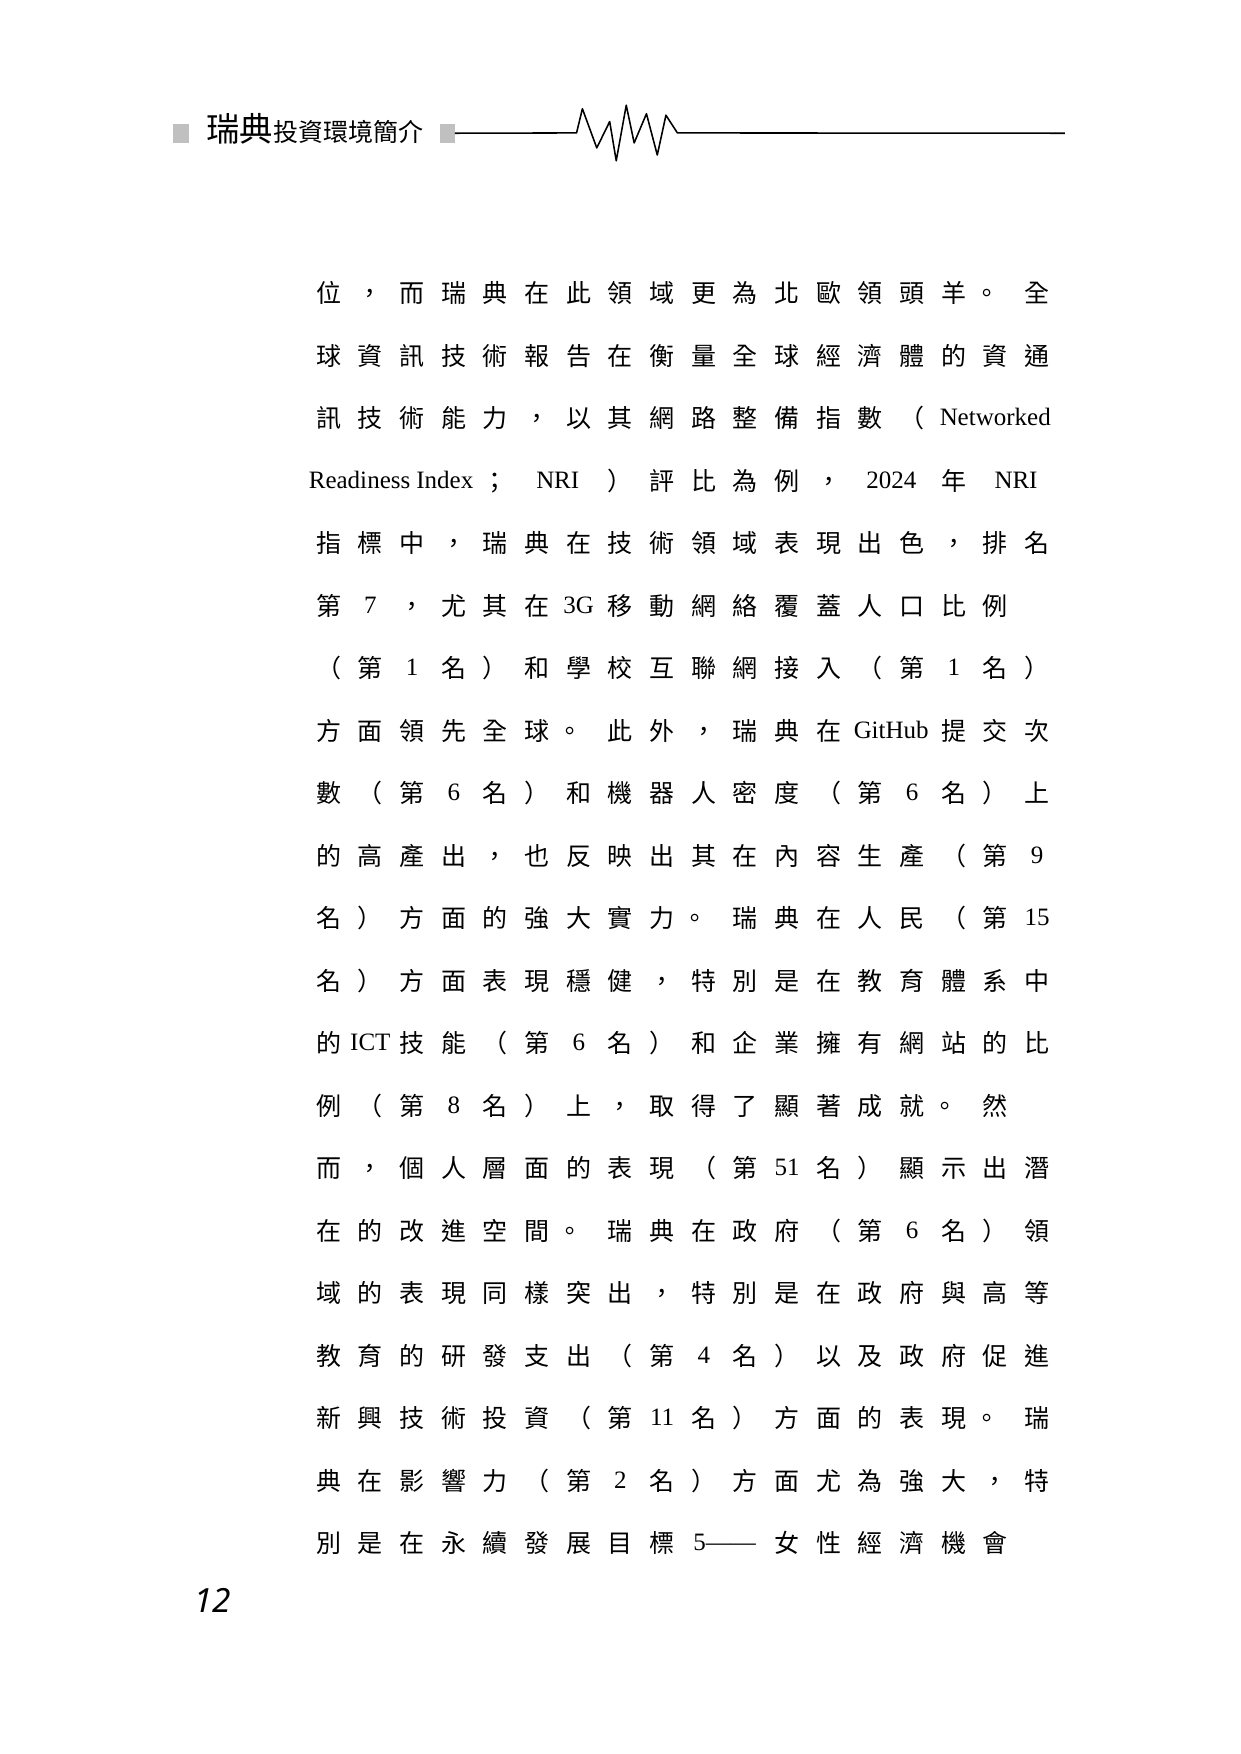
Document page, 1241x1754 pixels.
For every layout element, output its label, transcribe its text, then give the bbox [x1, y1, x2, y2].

text 位，而瑞典在此領域更為北歐領頭羊。全球資訊技術報告在衡量全球經濟體的資通訊技術能力，以其網路整備指數（Networked Readiness Index；NRI）評比為例，2024年NRI指標中，瑞典在技術領域表現出色，排名第7，尤其在3G移動網絡覆蓋人口比例（第1名）和學校互聯網接入（第1名）方面領先全球。此外，瑞典在GitHub提交次數（第6名）和機器人密度（第6名）上的高產出，也反映出其在內容生產（第9名）方面的強大實力。瑞典在人民（第15名）方面表現穩健，特別是在教育體系中的ICT技能（第6名）和企業擁有網站的比例（第8名）上，取得了顯著成就。然而，個人層面的表現（第51名）顯示出潛在的改進空間。瑞典在政府（第6名）領域的表現同樣突出，特別是在政府與高等教育的研發支出（第4名）以及政府促進新興技術投資（第11名）方面的表現。瑞典在影響力（第2名）方面尤為強大，特別是在永續發展目標5——女性經濟機會 [281, 250, 1058, 1563]
